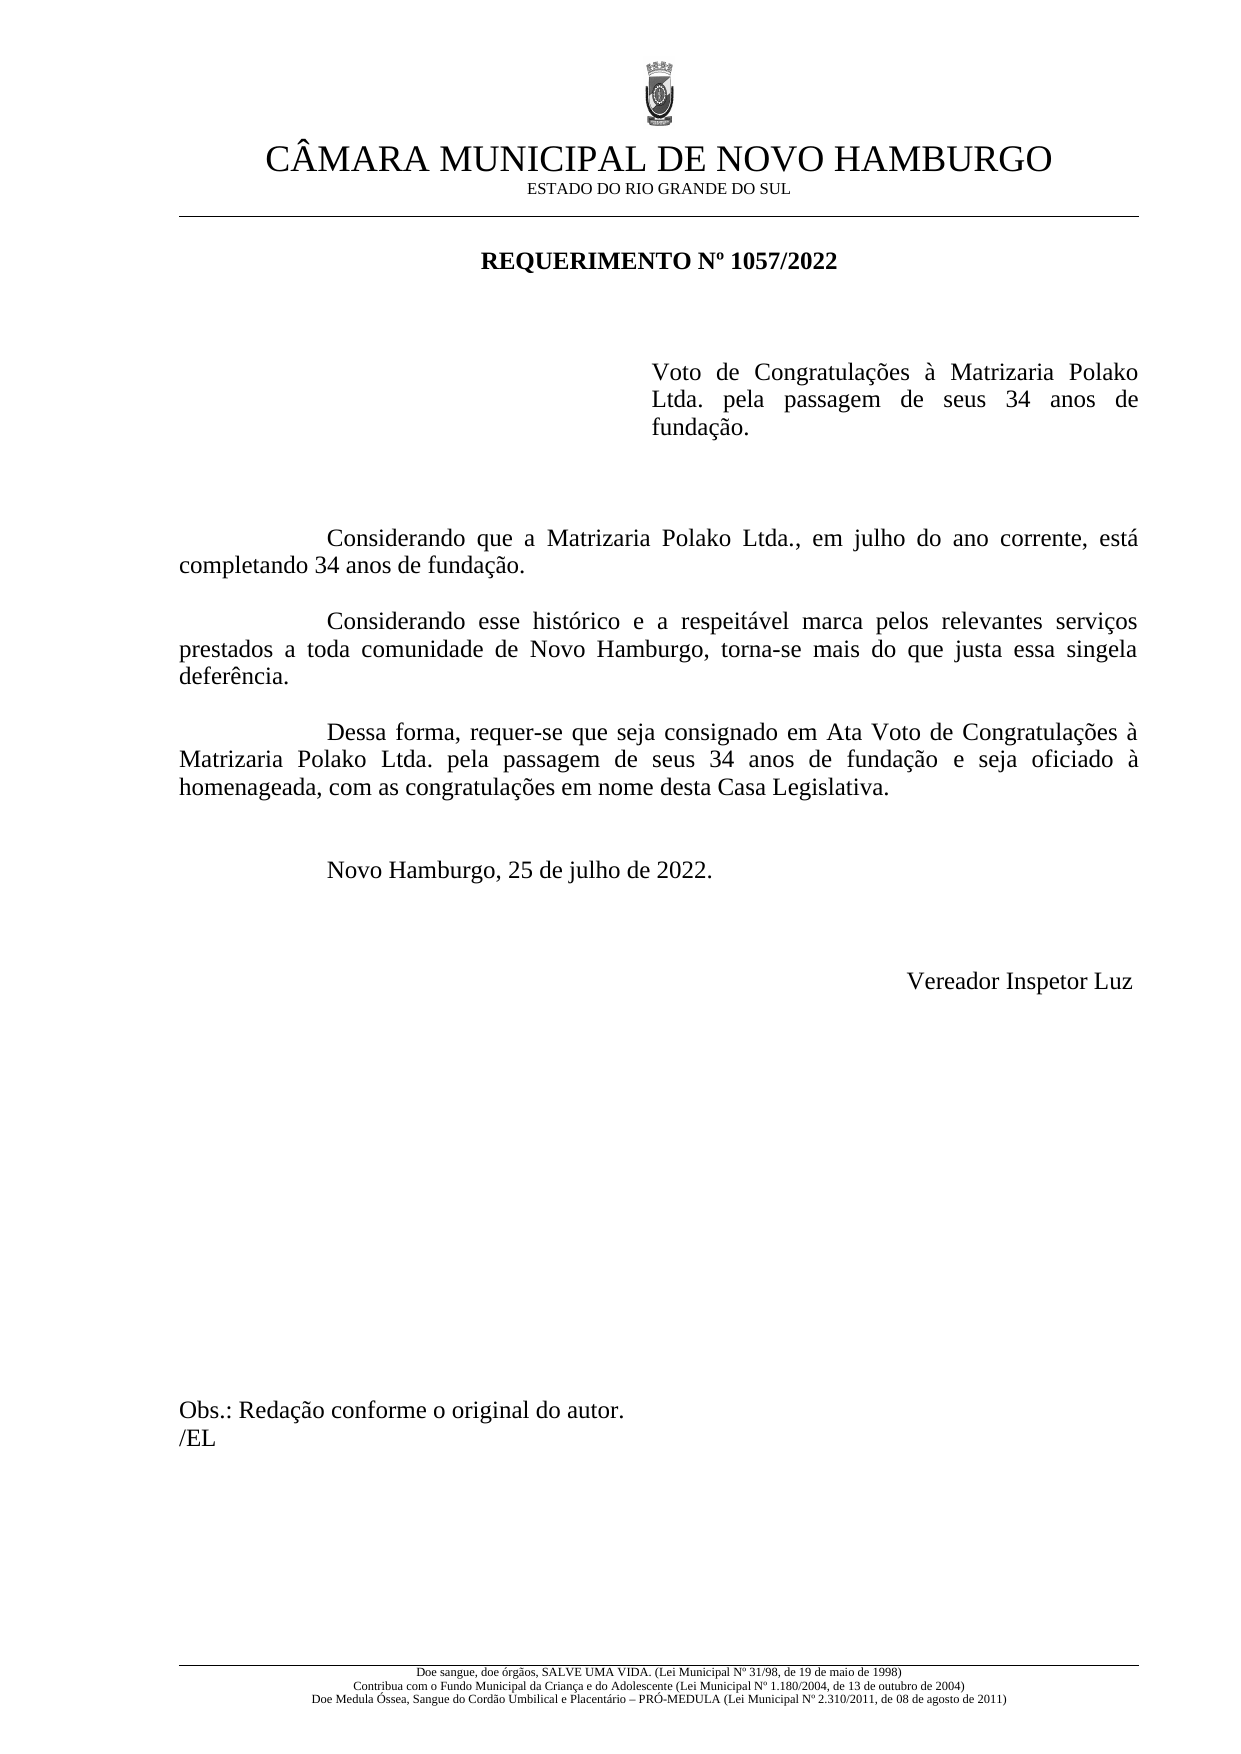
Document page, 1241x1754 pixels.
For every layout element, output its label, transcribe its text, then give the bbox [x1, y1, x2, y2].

text /EL [179, 1424, 1139, 1452]
text Obs.: Redação conforme o original do autor. [179, 1397, 1139, 1424]
text Considerando que a Matrizaria Polako Ltda., em julho do ano corrente, está completando 34 anos de fundação. [179, 524, 1139, 579]
text Voto de Congratulações à Matrizaria Polako Ltda. pela passagem de seus 34 anos de fundação. [651, 358, 1139, 441]
text REQUERIMENTO Nº 1057/2022 [179, 247, 1139, 274]
text Novo Hamburgo, 25 de julho de 2022. [179, 856, 1139, 884]
text Vereador Inspetor Luz [179, 967, 1139, 995]
text Dessa forma, requer-se que seja consignado em Ata Voto de Congratulações à Matrizaria Polako Ltda. pela passagem de seus 34 anos de fundação e seja oficiado à homenageada, com as congratulações em nome desta Casa Legislativa. [179, 718, 1139, 801]
text Considerando esse histórico e a respeitável marca pelos relevantes serviços prestados a toda comunidade de Novo Hamburgo, torna-se mais do que justa essa singela deferência. [179, 607, 1139, 690]
